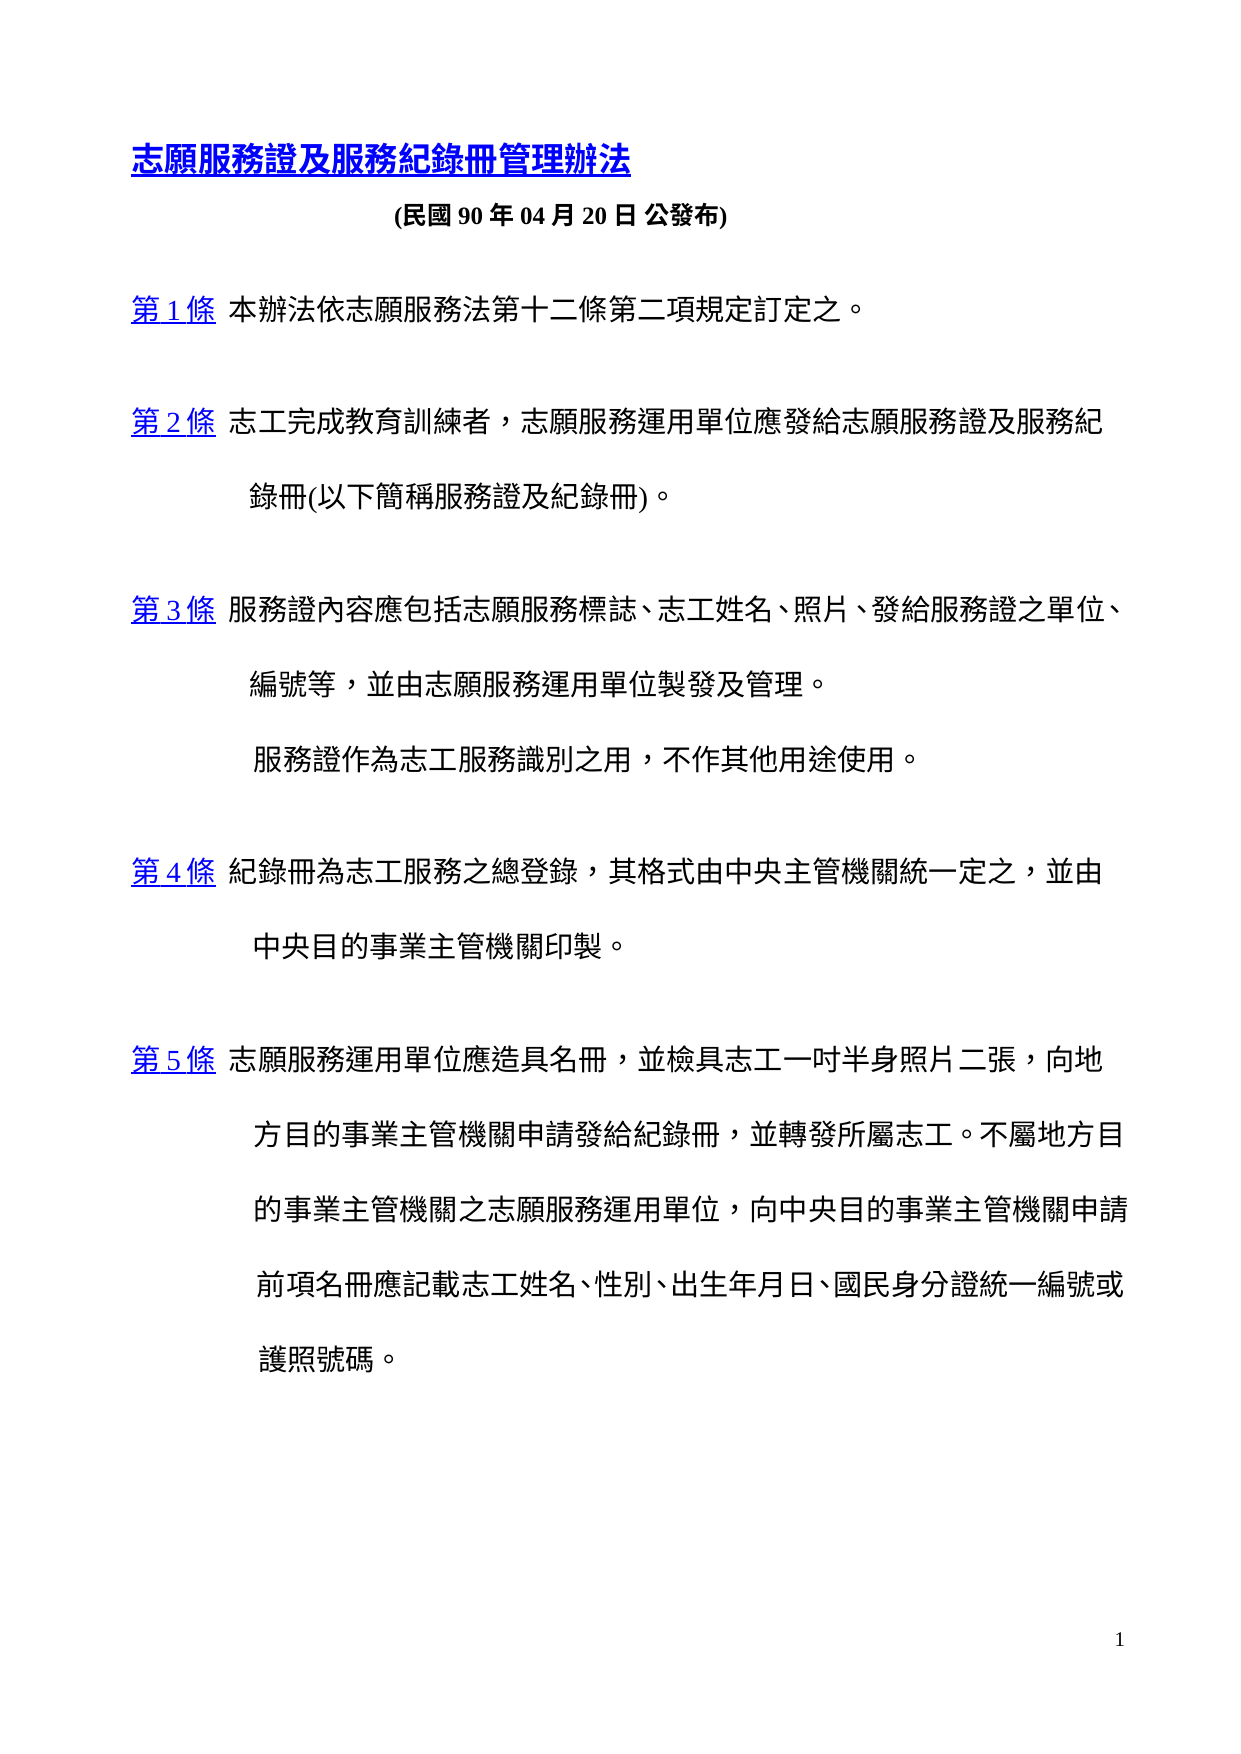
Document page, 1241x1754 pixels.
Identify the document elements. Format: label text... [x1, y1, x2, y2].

text 第4條 紀錄冊為志工服務之總登錄，其格式由中央主管機關統一定之，並由中央目的事業主管機關印製。 [131, 832, 1125, 982]
text 前項名冊應記載志工姓名、性別、出生年月日、國民身分證統一編號或護照號碼。 [257, 1245, 1125, 1395]
text 第2條 志工完成教育訓練者，志願服務運用單位應發給志願服務證及服務紀錄冊(以下簡稱服務證及紀錄冊)。 [131, 382, 1125, 532]
text 第1條 本辦法依志願服務法第十二條第二項規定訂定之。 [131, 270, 1125, 345]
text (民國 90 年 04 月 20 日 公發布) [131, 195, 1125, 232]
text 第5條 志願服務運用單位應造具名冊，並檢具志工一吋半身照片二張，向地方目的事業主管機關申請發給紀錄冊，並轉發所屬志工。不屬地方目的事業主管機關之志願服務運用單位，向中央目的事業主管機關申請。 [131, 1020, 1125, 1245]
text 志願服務證及服務紀錄冊管理辦法 [131, 120, 1125, 195]
text 服務證作為志工服務識別之用，不作其他用途使用。 [254, 720, 1125, 795]
text 第3條 服務證內容應包括志願服務標誌、志工姓名、照片、發給服務證之單位、編號等，並由志願服務運用單位製發及管理。 [131, 570, 1125, 720]
